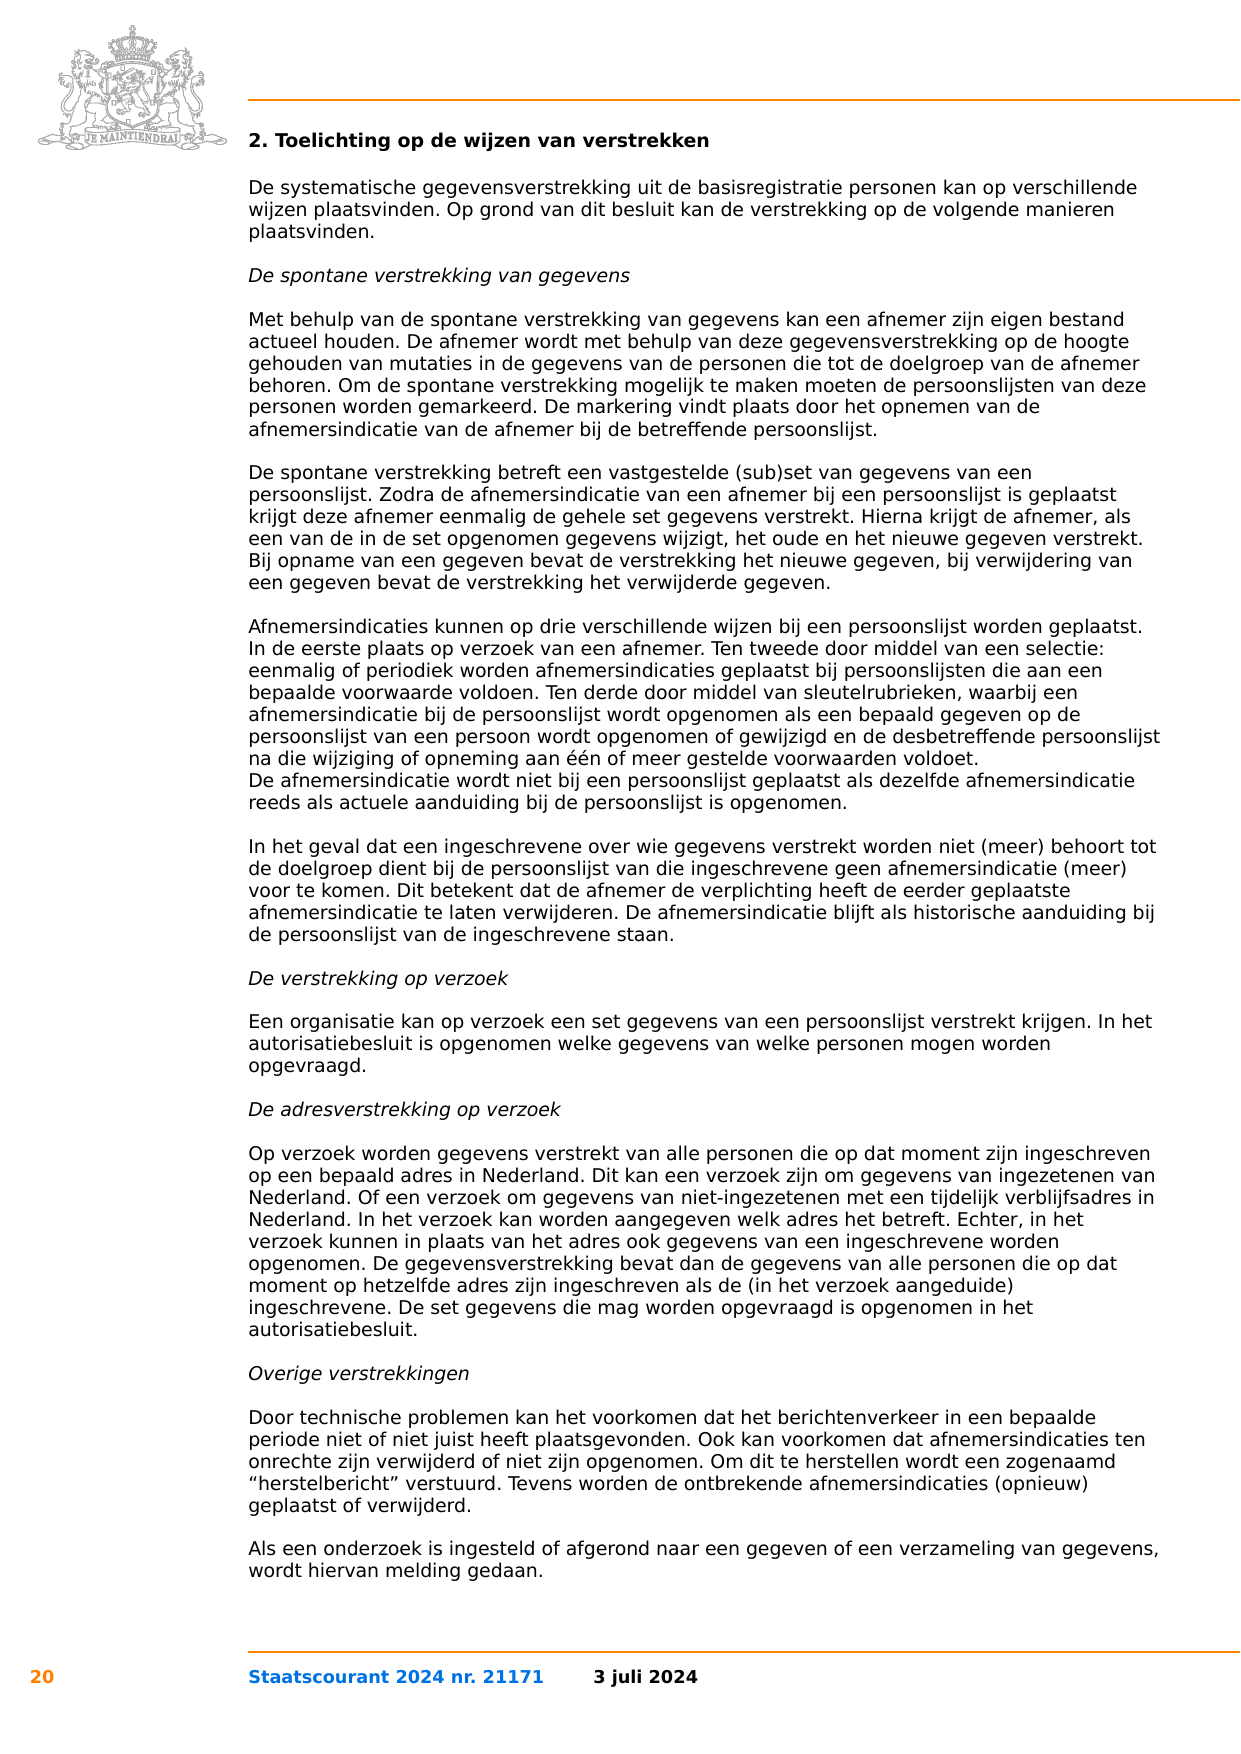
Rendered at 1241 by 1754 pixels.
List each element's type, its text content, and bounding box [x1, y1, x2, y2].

text Een organisatie kan op verzoek een set gegevens van een persoonslijst verstrekt krijgen. In het autorisatiebesluit is opgenomen welke gegevens van welke personen mogen worden opgevraagd. [248, 1011, 1163, 1077]
subtitle De adresverstrekking op verzoek [248, 1099, 1163, 1121]
text De systematische gegevensverstrekking uit de basisregistratie personen kan op verschillende wijzen plaatsvinden. Op grond van dit besluit kan de verstrekking op de volgende manieren plaatsvinden. [248, 177, 1163, 243]
text De afnemersindicatie wordt niet bij een persoonslijst geplaatst als dezelfde afnemersindicatie reeds als actuele aanduiding bij de persoonslijst is opgenomen. [248, 770, 1163, 814]
text Afnemersindicaties kunnen op drie verschillende wijzen bij een persoonslijst worden geplaatst. In de eerste plaats op verzoek van een afnemer. Ten tweede door middel van een selectie: eenmalig of periodiek worden afnemersindicaties geplaatst bij persoonslijsten die aan een bepaalde voorwaarde voldoen. Ten derde door middel van sleutelrubrieken, waarbij een afnemersindicatie bij de persoonslijst wordt opgenomen als een bepaald gegeven op de persoonslijst van een persoon wordt opgenomen of gewijzigd en de desbetreffende persoonslijst na die wijziging of opneming aan één of meer gestelde voorwaarden voldoet. [248, 616, 1163, 770]
text Op verzoek worden gegevens verstrekt van alle personen die op dat moment zijn ingeschreven op een bepaald adres in Nederland. Dit kan een verzoek zijn om gegevens van ingezetenen van Nederland. Of een verzoek om gegevens van niet-ingezetenen met een tijdelijk verblijfsadres in Nederland. In het verzoek kan worden aangegeven welk adres het betreft. Echter, in het verzoek kunnen in plaats van het adres ook gegevens van een ingeschrevene worden opgenomen. De gegevensverstrekking bevat dan de gegevens van alle personen die op dat moment op hetzelfde adres zijn ingeschreven als de (in het verzoek aangeduide) ingeschrevene. De set gegevens die mag worden opgevraagd is opgenomen in het autorisatiebesluit. [248, 1143, 1163, 1341]
text De spontane verstrekking betreft een vastgestelde (sub)set van gegevens van een persoonslijst. Zodra de afnemersindicatie van een afnemer bij een persoonslijst is geplaatst krijgt deze afnemer eenmalig de gehele set gegevens verstrekt. Hierna krijgt de afnemer, als een van de in de set opgenomen gegevens wijzigt, het oude en het nieuwe gegeven verstrekt. Bij opname van een gegeven bevat de verstrekking het nieuwe gegeven, bij verwijdering van een gegeven bevat de verstrekking het verwijderde gegeven. [248, 462, 1163, 594]
text In het geval dat een ingeschrevene over wie gegevens verstrekt worden niet (meer) behoort tot de doelgroep dient bij de persoonslijst van die ingeschrevene geen afnemersindicatie (meer) voor te komen. Dit betekent dat de afnemer de verplichting heeft de eerder geplaatste afnemersindicatie te laten verwijderen. De afnemersindicatie blijft als historische aanduiding bij de persoonslijst van de ingeschrevene staan. [248, 836, 1163, 946]
subtitle Overige verstrekkingen [248, 1363, 1163, 1385]
picture [38, 25, 227, 150]
text Door technische problemen kan het voorkomen dat het berichtenverkeer in een bepaalde periode niet of niet juist heeft plaatsgevonden. Ook kan voorkomen dat afnemersindicaties ten onrechte zijn verwijderd of niet zijn opgenomen. Om dit te herstellen wordt een zogenaamd “herstelbericht” verstuurd. Tevens worden de ontbrekende afnemersindicaties (opnieuw) geplaatst of verwijderd. [248, 1407, 1163, 1516]
text Met behulp van de spontane verstrekking van gegevens kan een afnemer zijn eigen bestand actueel houden. De afnemer wordt met behulp van deze gegevensverstrekking op de hoogte gehouden van mutaties in de gegevens van de personen die tot de doelgroep van de afnemer behoren. Om de spontane verstrekking mogelijk te maken moeten de persoonslijsten van deze personen worden gemarkeerd. De markering vindt plaats door het opnemen van de afnemersindicatie van de afnemer bij de betreffende persoonslijst. [248, 308, 1163, 440]
subtitle 2. Toelichting op de wijzen van verstrekken [248, 130, 1163, 152]
text Als een onderzoek is ingesteld of afgerond naar een gegeven of een verzameling van gegevens, wordt hiervan melding gedaan. [248, 1538, 1163, 1582]
subtitle De verstrekking op verzoek [248, 967, 1163, 989]
subtitle De spontane verstrekking van gegevens [248, 265, 1163, 287]
